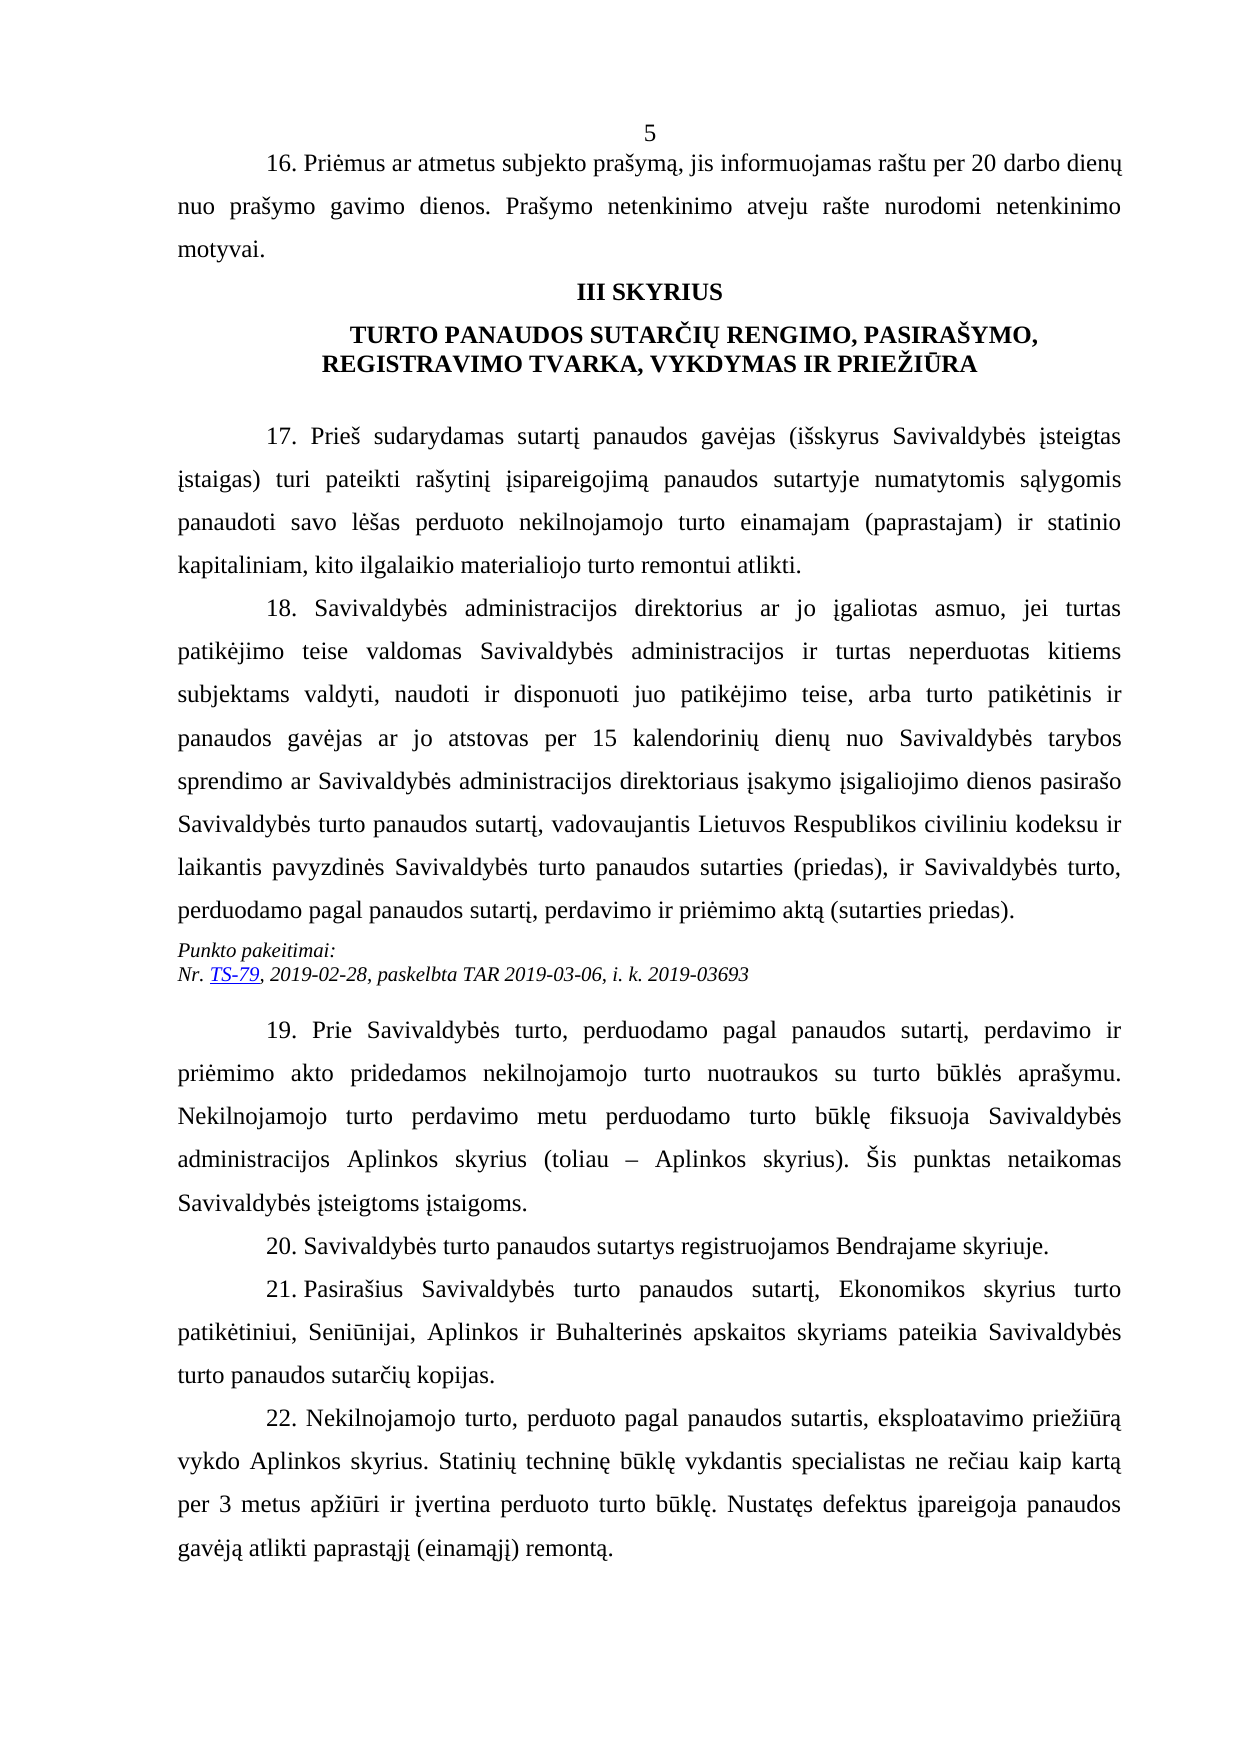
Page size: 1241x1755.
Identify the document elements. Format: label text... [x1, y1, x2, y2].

text Nr. TS-79, 2019-02-28, paskelbta TAR 2019-03-06, i. k. 2019-03693 [177, 962, 1122, 986]
text 17. Prieš sudarydamas sutartį panaudos gavėjas (išskyrus Savivaldybės įsteigtas įstaigas) turi pateikti rašytinį įsipareigojimą panaudos sutartyje numatytomis sąlygomis panaudoti savo lėšas perduoto nekilnojamojo turto einamajam (paprastajam) ir statinio kapitaliniam, kito ilgalaikio materialiojo turto remontui atlikti. [177, 421, 1122, 579]
text Punkto pakeitimai: [177, 938, 1122, 962]
text registravimo tvarka, VYKDYMAS IR PRIEŽIŪRA [177, 349, 1122, 378]
text 22. Nekilnojamojo turto, perduoto pagal panaudos sutartis, eksploatavimo priežiūrą vykdo Aplinkos skyrius. Statinių techninę būklę vykdantis specialistas ne rečiau kaip kartą per 3 metus apžiūri ir įvertina perduoto turto būklę. Nustatęs defektus įpareigoja panaudos gavėją atlikti paprastąjį (einamąjį) remontą. [177, 1403, 1122, 1561]
text III SKYRIUS [177, 277, 1122, 306]
text 18. Savivaldybės administracijos direktorius ar jo įgaliotas asmuo, jei turtas patikėjimo teise valdomas Savivaldybės administracijos ir turtas neperduotas kitiems subjektams valdyti, naudoti ir disponuoti juo patikėjimo teise, arba turto patikėtinis ir panaudos gavėjas ar jo atstovas per 15 kalendorinių dienų nuo Savivaldybės tarybos sprendimo ar Savivaldybės administracijos direktoriaus įsakymo įsigaliojimo dienos pasirašo Savivaldybės turto panaudos sutartį, vadovaujantis Lietuvos Respublikos civiliniu kodeksu ir laikantis pavyzdinės Savivaldybės turto panaudos sutarties (priedas), ir Savivaldybės turto, perduodamo pagal panaudos sutartį, perdavimo ir priėmimo aktą (sutarties priedas). [177, 593, 1122, 924]
text 16. Priėmus ar atmetus subjekto prašymą, jis informuojamas raštu per 20 darbo dienų nuo prašymo gavimo dienos. Prašymo netenkinimo atveju rašte nurodomi netenkinimo motyvai. [177, 148, 1122, 263]
text Turto panaudos sutarčių rengimo, pasirašymo, [177, 320, 1122, 349]
text 20. Savivaldybės turto panaudos sutartys registruojamos Bendrajame skyriuje. [177, 1231, 1122, 1259]
text 19. Prie Savivaldybės turto, perduodamo pagal panaudos sutartį, perdavimo ir priėmimo akto pridedamos nekilnojamojo turto nuotraukos su turto būklės aprašymu. Nekilnojamojo turto perdavimo metu perduodamo turto būklę fiksuoja Savivaldybės administracijos Aplinkos skyrius (toliau – Aplinkos skyrius). Šis punktas netaikomas Savivaldybės įsteigtoms įstaigoms. [177, 1015, 1122, 1216]
text 21. Pasirašius Savivaldybės turto panaudos sutartį, Ekonomikos skyrius turto patikėtiniui, Seniūnijai, Aplinkos ir Buhalterinės apskaitos skyriams pateikia Savivaldybės turto panaudos sutarčių kopijas. [177, 1274, 1122, 1389]
